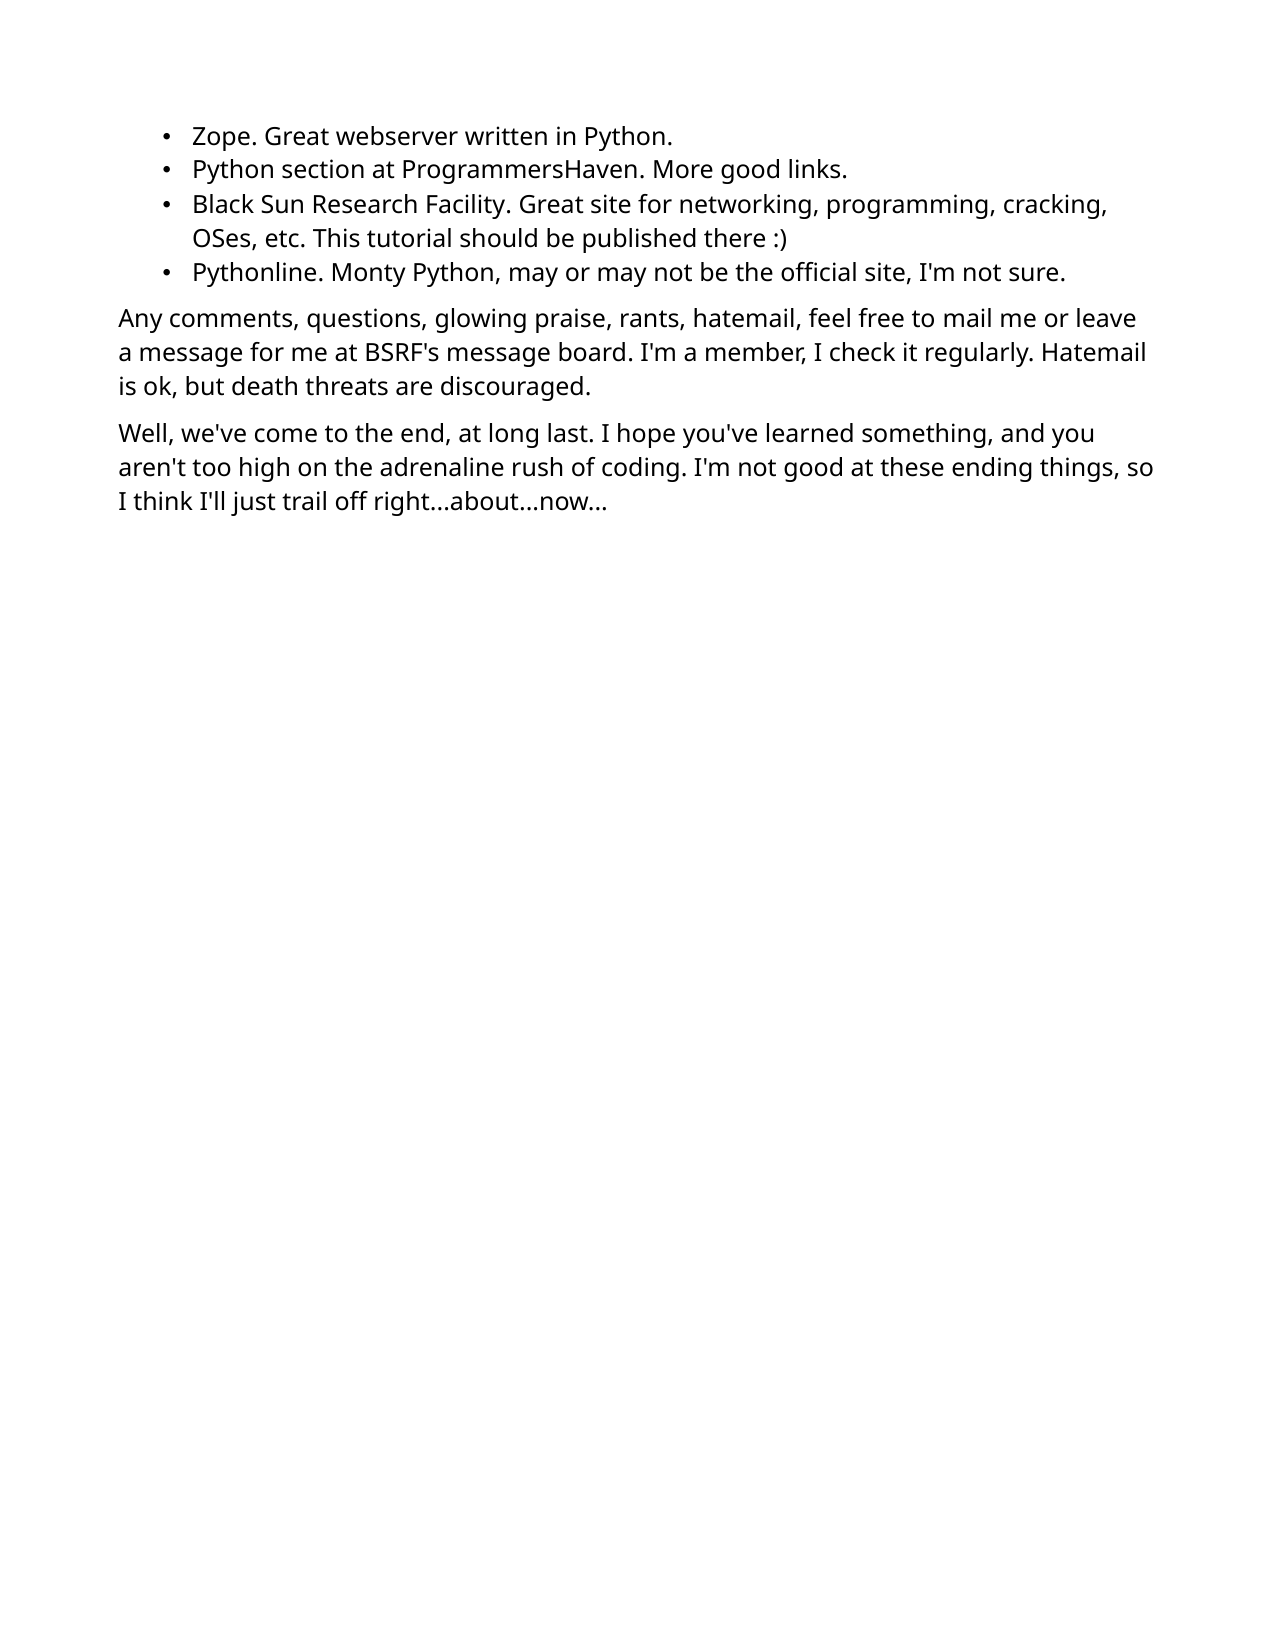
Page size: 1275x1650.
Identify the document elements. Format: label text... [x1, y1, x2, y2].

list Zope. Great webserver written in Python. [162, 118, 1157, 152]
list Pythonline. Monty Python, may or may not be the official site, I'm not sure. [162, 254, 1157, 288]
list Python section at ProgrammersHaven. More good links. [162, 152, 1157, 186]
text Any comments, questions, glowing praise, rants, hatemail, feel free to mail me or leave a message for me at BSRF's message board. I'm a member, I check it regularly. Hatemail is ok, but death threats are discouraged. [118, 301, 1157, 403]
list Black Sun Research Facility. Great site for networking, programming, cracking, OSes, etc. This tutorial should be published there :) [162, 186, 1157, 254]
text Well, we've come to the end, at long last. I hope you've learned something, and you aren't too high on the adrenaline rush of coding. I'm not good at these ending things, so I think I'll just trail off right...about...now... [118, 416, 1157, 518]
